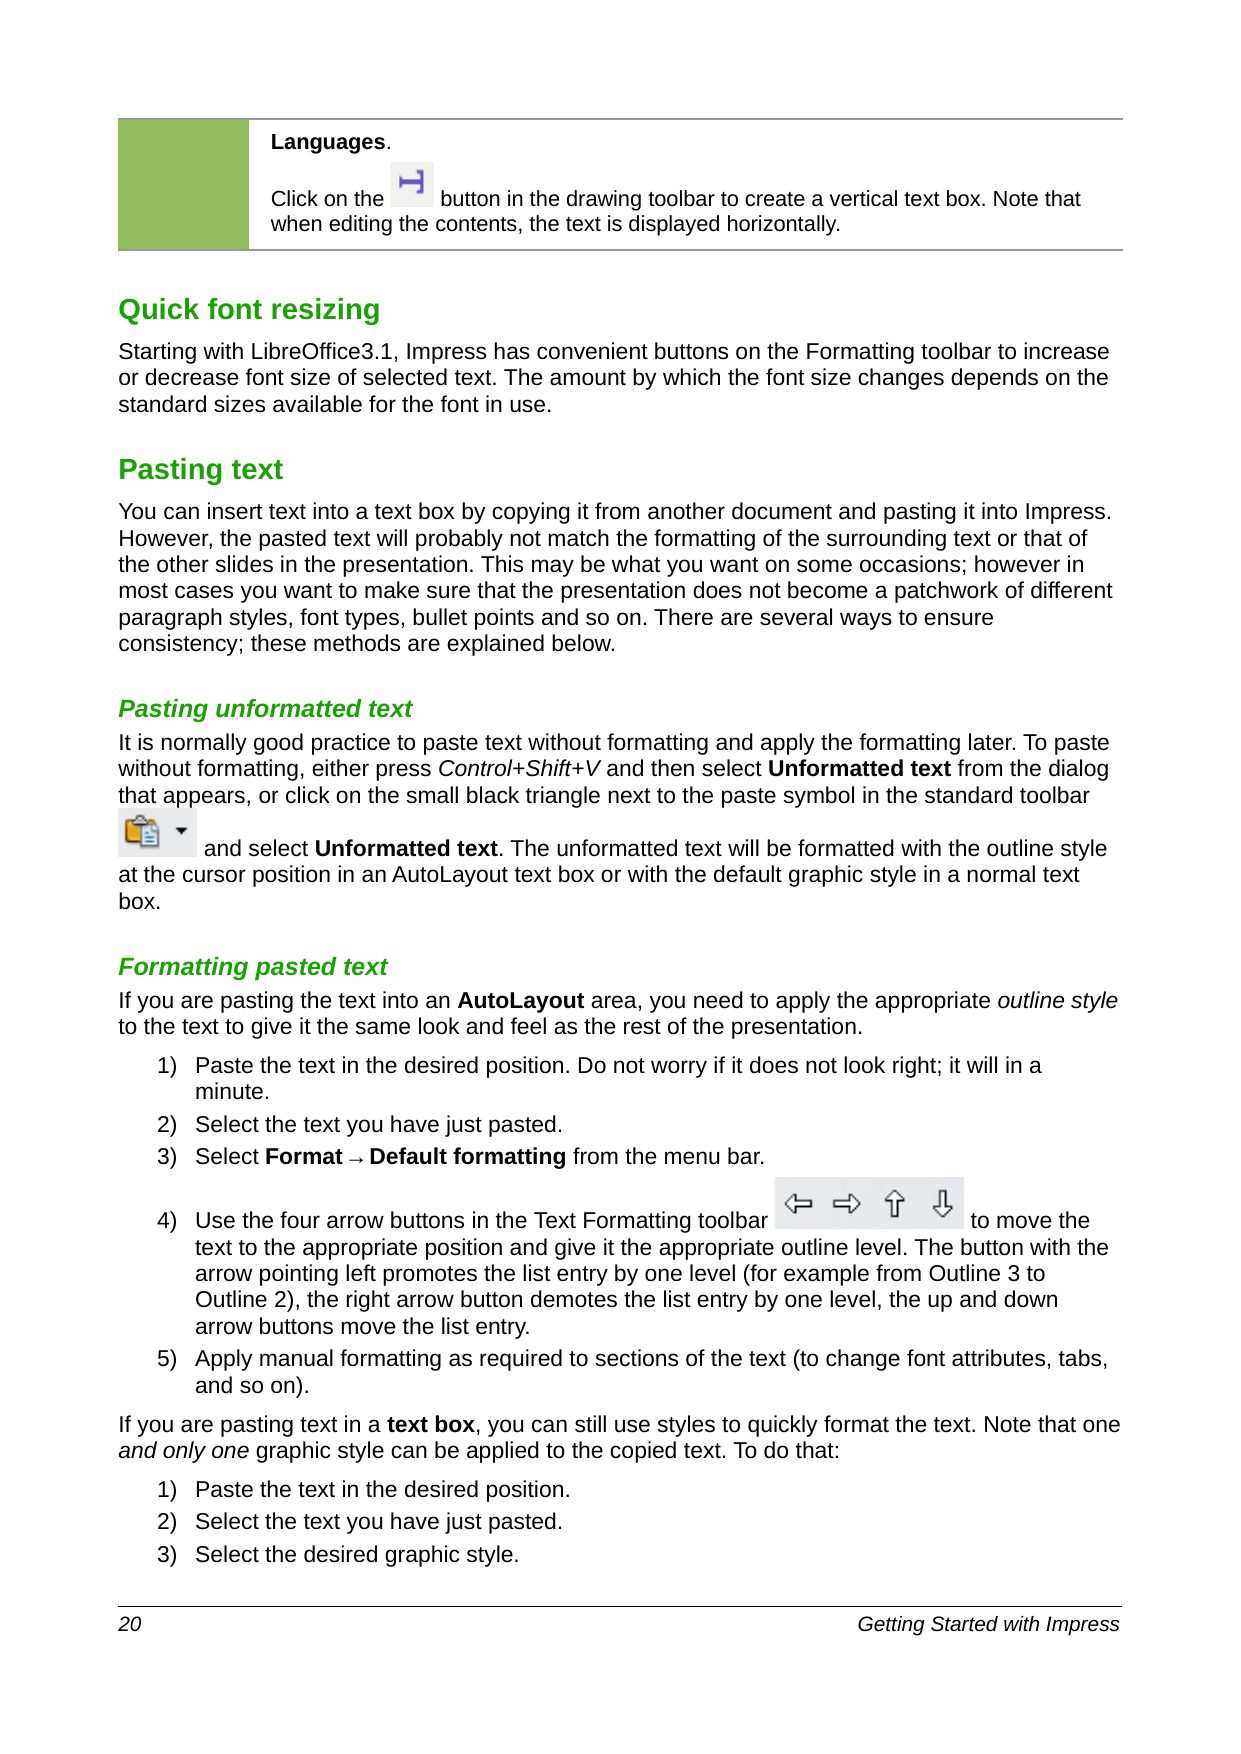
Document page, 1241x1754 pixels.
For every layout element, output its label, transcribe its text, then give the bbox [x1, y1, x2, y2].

text If you are pasting text in a text box, you can still use styles to quickly format the text. Note that one and only one graphic style can be applied to the copied text. To do that: [118, 1411, 1122, 1463]
list Apply manual formatting as required to sections of the text (to change font attributes, tabs, and so on). [177, 1345, 1122, 1398]
text If you are pasting the text into an AutoLayout area, you need to apply the appropriate outline style to the text to give it the same look and feel as the rest of the presentation. [118, 987, 1122, 1039]
text It is normally good practice to paste text without formatting and apply the formatting later. To paste without formatting, either press Control+Shift+V and then select Unformatted text from the dialog that appears, or click on the small black triangle next to the paste symbol in the standard toolbar and select Unformatted text. The unformatted text will be formatted with the outline style at the cursor position in an AutoLayout text box or with the default graphic style in a normal text box. [118, 729, 1122, 914]
subtitle Pasting unformatted text [118, 694, 1122, 723]
list Paste the text in the desired position. Do not worry if it does not look right; it will in a minute. [177, 1052, 1122, 1104]
list Select the text you have just pasted. [177, 1111, 1122, 1137]
subtitle Quick font resizing [118, 292, 1122, 325]
list Paste the text in the desired position. [177, 1476, 1122, 1502]
text Starting with LibreOffice3.1, Impress has convenient buttons on the Formatting toolbar to increase or decrease font size of selected text. The amount by which the font size changes depends on the standard sizes available for the font in use. [118, 338, 1122, 417]
picture [390, 162, 435, 207]
text You can insert text into a text box by copying it from another document and pasting it into Impress. However, the pasted text will probably not match the formatting of the surrounding text or that of the other slides in the presentation. This may be what you want on some occasions; however in most cases you want to make sure that the presentation does not become a patchwork of different paragraph styles, font types, bullet points and so on. There are several ways to ensure consistency; these methods are explained below. [118, 498, 1122, 656]
list Select the desired graphic style. [177, 1541, 1122, 1567]
list Use the four arrow buttons in the Text Formatting toolbar to move the text to the appropriate position and give it the appropriate outline level. The button with the arrow pointing left promotes the list entry by one level (for example from Outline 3 to Outline 2), the right arrow button demotes the list entry by one level, the up and down arrow buttons move the list entry. [177, 1178, 1122, 1339]
table_header [118, 120, 249, 249]
subtitle Pasting text [118, 452, 1122, 486]
list Select Format → Default formatting from the menu bar. [177, 1143, 1122, 1172]
subtitle Formatting pasted text [118, 952, 1122, 980]
list Select the text you have just pasted. [177, 1508, 1122, 1535]
picture [774, 1177, 964, 1229]
picture [118, 808, 198, 857]
table_header Languages. Click on the button in the drawing toolbar to create a vertical text box. Note that when editing the contents, the text is displayed horizontally. [249, 120, 1123, 249]
